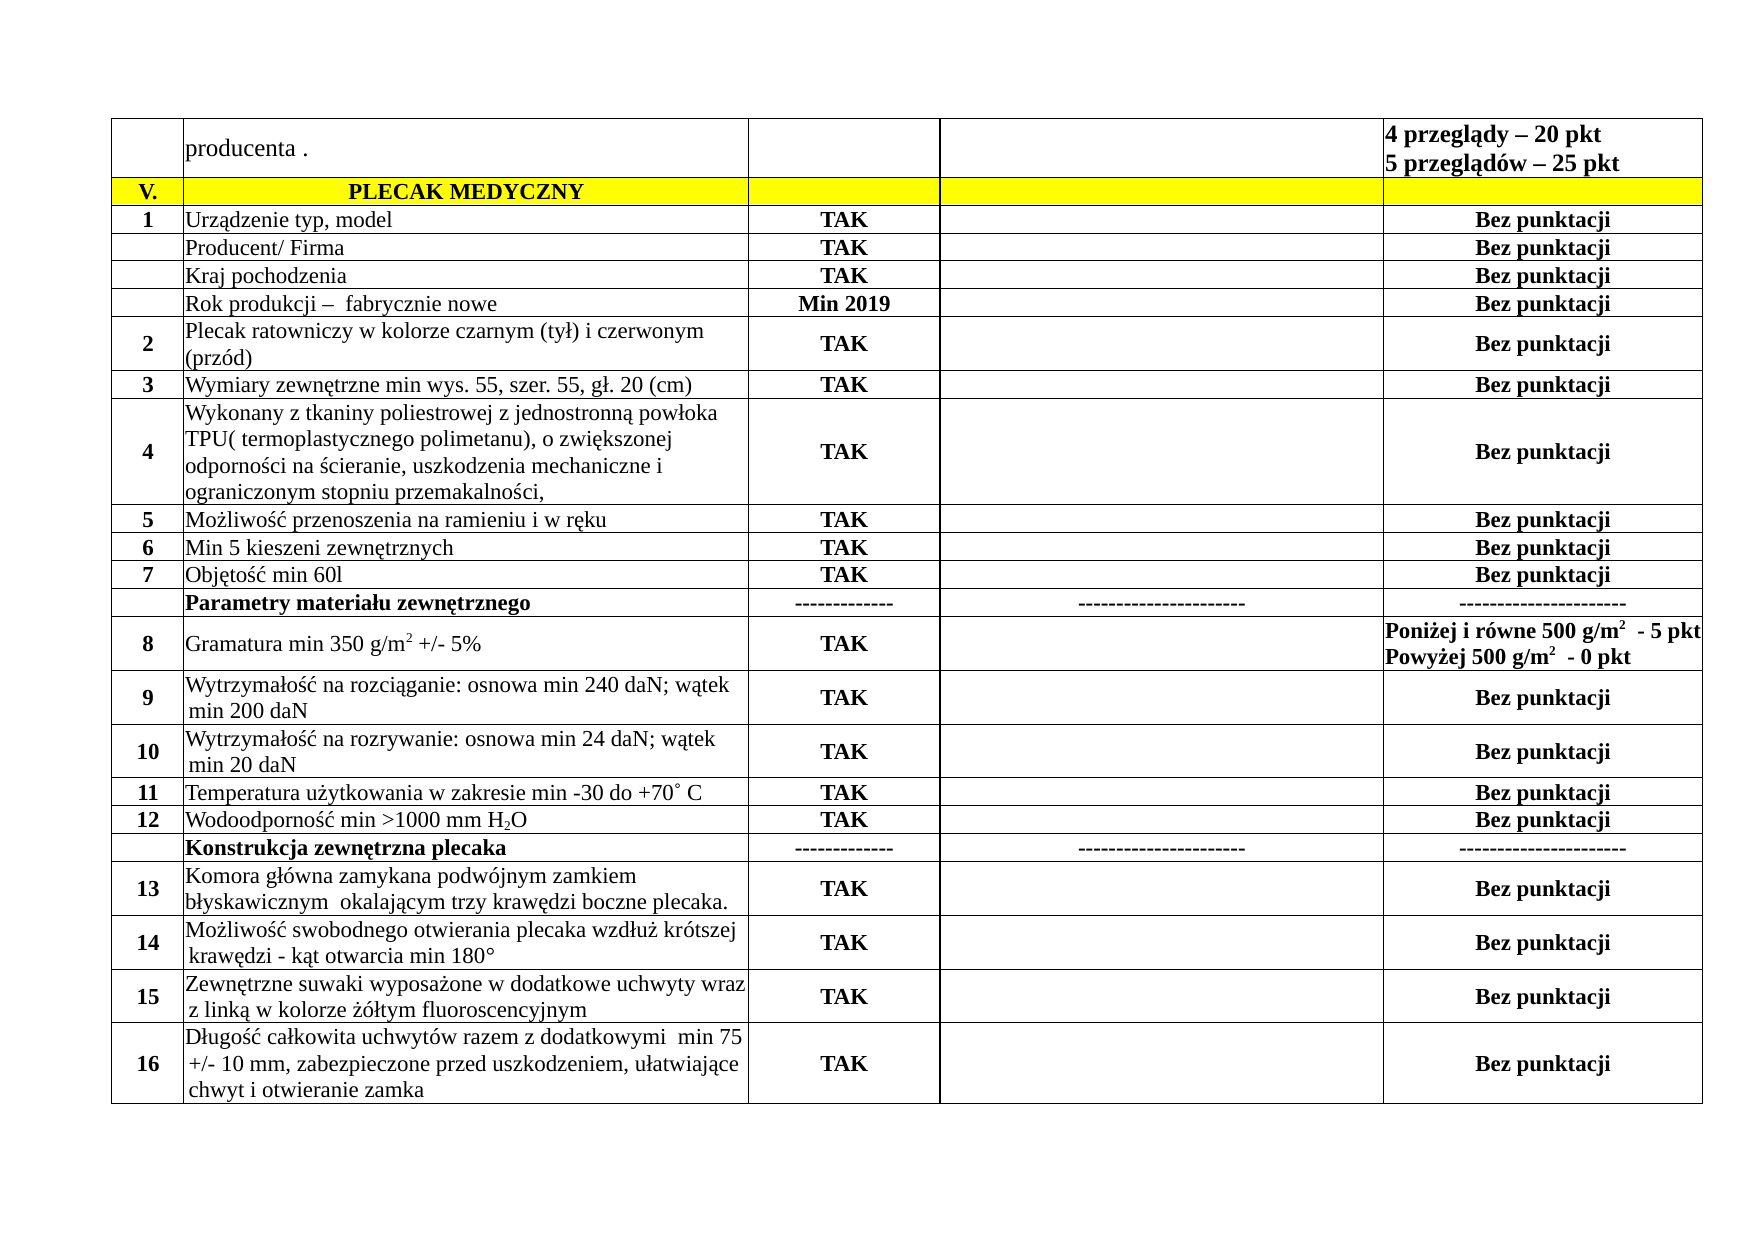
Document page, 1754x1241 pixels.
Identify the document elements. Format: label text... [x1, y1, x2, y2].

table_cell Urządzenie typ, model [184, 206, 748, 232]
table_cell Bez punktacji [1384, 862, 1702, 915]
table_cell [941, 1023, 1383, 1102]
table_cell Wymiary zewnętrzne min wys. 55, szer. 55, gł. 20 (cm) [184, 371, 748, 398]
table_cell [941, 778, 1383, 805]
table_cell Wykonany z tkaniny poliestrowej z jednostronną powłoka TPU( termoplastycznego polimetanu), o zwiększonej odporności na ścieranie, uszkodzenia mechaniczne i ograniczonym stopniu przemakalności, [184, 399, 748, 504]
table_cell Bez punktacji [1384, 399, 1702, 504]
table_cell TAK [749, 970, 939, 1022]
table_cell Bez punktacji [1384, 505, 1702, 532]
table_cell TAK [749, 317, 939, 370]
table_cell TAK [749, 561, 939, 588]
table_cell Parametry materiału zewnętrznego [184, 589, 748, 616]
table_cell 8 [112, 617, 183, 670]
table_cell Możliwość swobodnego otwierania plecaka wzdłuż krótszej krawędzi - kąt otwarcia min 180° [184, 916, 748, 968]
table_cell Długość całkowita uchwytów razem z dodatkowymi min 75 +/- 10 mm, zabezpieczone przed uszkodzeniem, ułatwiające chwyt i otwieranie zamka [184, 1023, 748, 1102]
table_cell Bez punktacji [1384, 806, 1702, 833]
table_cell [112, 289, 183, 316]
table_cell [112, 119, 183, 177]
table_cell 16 [112, 1023, 183, 1102]
table_cell [1384, 178, 1702, 204]
table_cell 1 [112, 206, 183, 232]
table_cell 2 [112, 317, 183, 370]
table_cell TAK [749, 916, 939, 968]
table_cell ---------------------- [941, 589, 1383, 616]
table_cell 14 [112, 916, 183, 968]
table_cell 4 [112, 399, 183, 504]
table_cell [112, 234, 183, 260]
table_cell ---------------------- [1384, 834, 1702, 861]
table_cell [749, 178, 939, 204]
table_cell Wodoodporność min >1000 mm H2O [184, 806, 748, 833]
table_cell 6 [112, 533, 183, 560]
table_cell TAK [749, 505, 939, 532]
table_cell TAK [749, 206, 939, 232]
table_cell Bez punktacji [1384, 317, 1702, 370]
table_cell 9 [112, 671, 183, 723]
table_cell [941, 289, 1383, 316]
table_cell V. [112, 178, 183, 204]
table_cell [941, 970, 1383, 1022]
table_cell TAK [749, 725, 939, 777]
table_cell [941, 206, 1383, 232]
table_cell Zewnętrzne suwaki wyposażone w dodatkowe uchwyty wraz z linką w kolorze żółtym fluoroscencyjnym [184, 970, 748, 1022]
table_cell Konstrukcja zewnętrzna plecaka [184, 834, 748, 861]
table_cell TAK [749, 671, 939, 723]
table_cell Producent/ Firma [184, 234, 748, 260]
table_cell 12 [112, 806, 183, 833]
table_cell [941, 234, 1383, 260]
table_cell TAK [749, 778, 939, 805]
table_cell 13 [112, 862, 183, 915]
table_cell Bez punktacji [1384, 234, 1702, 260]
table_cell Bez punktacji [1384, 371, 1702, 398]
table_cell [941, 533, 1383, 560]
table_cell [941, 371, 1383, 398]
table_cell Rok produkcji – fabrycznie nowe [184, 289, 748, 316]
table_cell TAK [749, 261, 939, 288]
table_cell Bez punktacji [1384, 261, 1702, 288]
table_cell 15 [112, 970, 183, 1022]
table_cell Kraj pochodzenia [184, 261, 748, 288]
table_cell Wytrzymałość na rozciąganie: osnowa min 240 daN; wątek min 200 daN [184, 671, 748, 723]
table_cell [112, 589, 183, 616]
table_cell [941, 617, 1383, 670]
table_cell 10 [112, 725, 183, 777]
table_cell [941, 671, 1383, 723]
table_cell [941, 261, 1383, 288]
table_cell Bez punktacji [1384, 778, 1702, 805]
table_cell PLECAK MEDYCZNY [184, 178, 748, 204]
table_cell TAK [749, 399, 939, 504]
table_cell [941, 806, 1383, 833]
table_cell [941, 505, 1383, 532]
table_cell [941, 119, 1383, 177]
table_cell TAK [749, 234, 939, 260]
table_cell 11 [112, 778, 183, 805]
table_cell Bez punktacji [1384, 970, 1702, 1022]
table_cell ------------- [749, 589, 939, 616]
table_cell 7 [112, 561, 183, 588]
table_cell Gramatura min 350 g/m2 +/- 5% [184, 617, 748, 670]
table_cell 3 [112, 371, 183, 398]
table_cell 5 [112, 505, 183, 532]
table_cell Bez punktacji [1384, 289, 1702, 316]
table_cell [112, 834, 183, 861]
table_cell ---------------------- [1384, 589, 1702, 616]
table_cell Komora główna zamykana podwójnym zamkiem błyskawicznym okalającym trzy krawędzi boczne plecaka. [184, 862, 748, 915]
table_cell Bez punktacji [1384, 1023, 1702, 1102]
table_cell [112, 261, 183, 288]
table_cell [941, 561, 1383, 588]
table_cell ------------- [749, 834, 939, 861]
table_cell Bez punktacji [1384, 671, 1702, 723]
table_cell Temperatura użytkowania w zakresie min -30 do +70˚ C [184, 778, 748, 805]
table_cell Bez punktacji [1384, 725, 1702, 777]
table_cell Bez punktacji [1384, 206, 1702, 232]
table_cell [941, 178, 1383, 204]
table_cell [941, 725, 1383, 777]
table_cell [941, 399, 1383, 504]
table_cell Min 2019 [749, 289, 939, 316]
table_cell ---------------------- [941, 834, 1383, 861]
table_cell TAK [749, 1023, 939, 1102]
table_cell 4 przeglądy – 20 pkt 5 przeglądów – 25 pkt [1384, 119, 1702, 177]
table_cell [749, 119, 939, 177]
table_cell producenta . [184, 119, 748, 177]
table_cell TAK [749, 617, 939, 670]
table_cell [941, 916, 1383, 968]
table_cell Bez punktacji [1384, 533, 1702, 560]
table_cell Bez punktacji [1384, 916, 1702, 968]
table_cell Bez punktacji [1384, 561, 1702, 588]
table_cell TAK [749, 806, 939, 833]
table_cell Poniżej i równe 500 g/m2 - 5 pkt Powyżej 500 g/m2 - 0 pkt [1384, 617, 1702, 670]
table_cell [941, 317, 1383, 370]
table_cell [941, 862, 1383, 915]
table_cell TAK [749, 371, 939, 398]
table_cell Wytrzymałość na rozrywanie: osnowa min 24 daN; wątek min 20 daN [184, 725, 748, 777]
table_cell Plecak ratowniczy w kolorze czarnym (tył) i czerwonym (przód) [184, 317, 748, 370]
table_cell TAK [749, 533, 939, 560]
table_cell TAK [749, 862, 939, 915]
